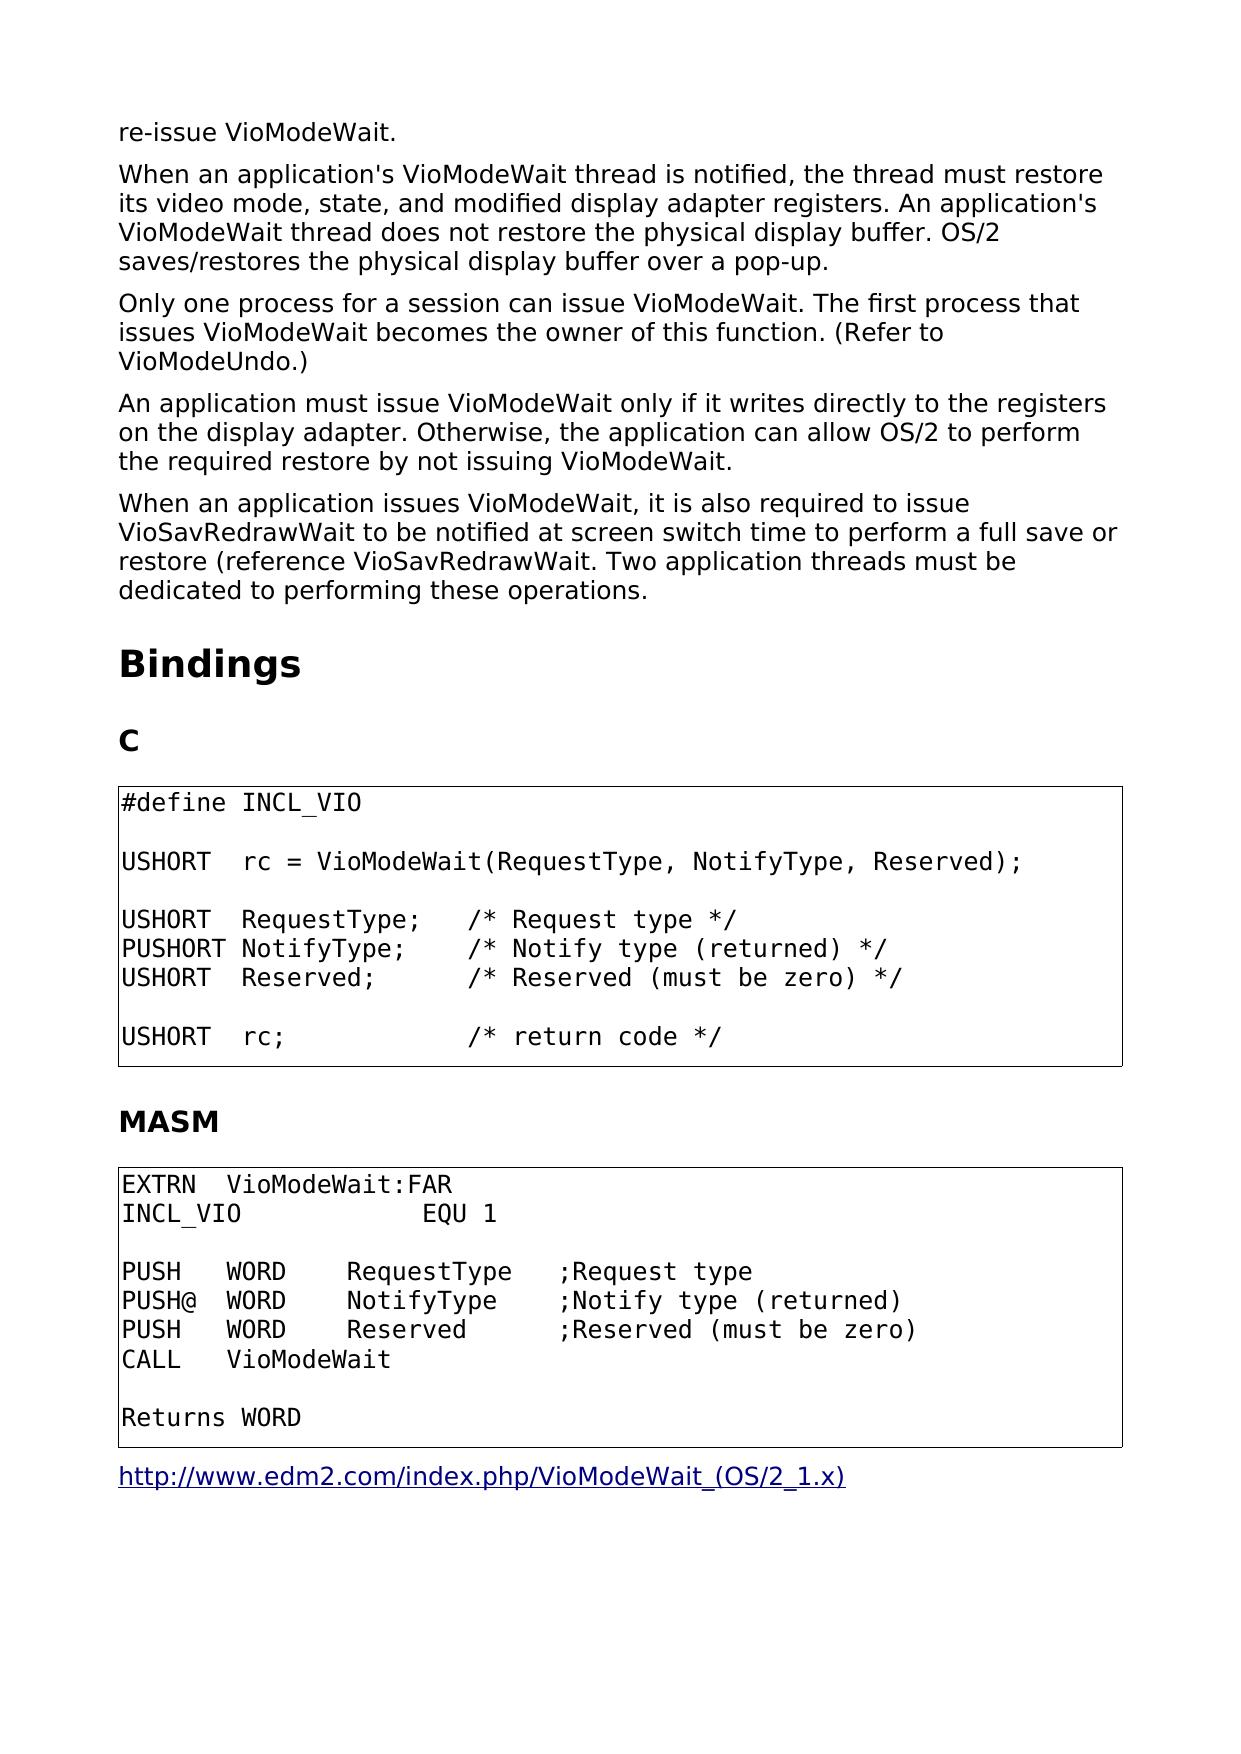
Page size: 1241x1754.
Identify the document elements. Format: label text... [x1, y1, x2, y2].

text http://www.edm2.com/index.php/VioModeWait_(OS/2_1.x) [118, 1462, 1122, 1491]
table_header EXTRN VioModeWait:FAR INCL_VIO EQU 1 PUSH WORD RequestType ;Request type PUSH@ WORD NotifyType ;Notify type (returned) PUSH WORD Reserved ;Reserved (must be zero) CALL VioModeWait Returns WORD [119, 1168, 1122, 1447]
subtitle Bindings [118, 643, 1122, 687]
subtitle MASM [118, 1106, 1122, 1139]
text When an application issues VioModeWait, it is also required to issue VioSavRedrawWait to be notified at screen switch time to perform a full save or restore (reference VioSavRedrawWait. Two application threads must be dedicated to performing these operations. [118, 489, 1122, 606]
subtitle C [118, 724, 1122, 758]
text An application must issue VioModeWait only if it writes directly to the registers on the display adapter. Otherwise, the application can allow OS/2 to perform the required restore by not issuing VioModeWait. [118, 389, 1122, 476]
text When an application's VioModeWait thread is notified, the thread must restore its video mode, state, and modified display adapter registers. An application's VioModeWait thread does not restore the physical display buffer. OS/2 saves/restores the physical display buffer over a pop-up. [118, 160, 1122, 276]
text Only one process for a session can issue VioModeWait. The first process that issues VioModeWait becomes the owner of this function. (Refer to VioModeUndo.) [118, 289, 1122, 376]
table_header #define INCL_VIO USHORT rc = VioModeWait(RequestType, NotifyType, Reserved); USHORT RequestType; /* Request type */ PUSHORT NotifyType; /* Notify type (returned) */ USHORT Reserved; /* Reserved (must be zero) */ USHORT rc; /* return code */ [119, 787, 1122, 1066]
text re-issue VioModeWait. [118, 118, 1122, 147]
